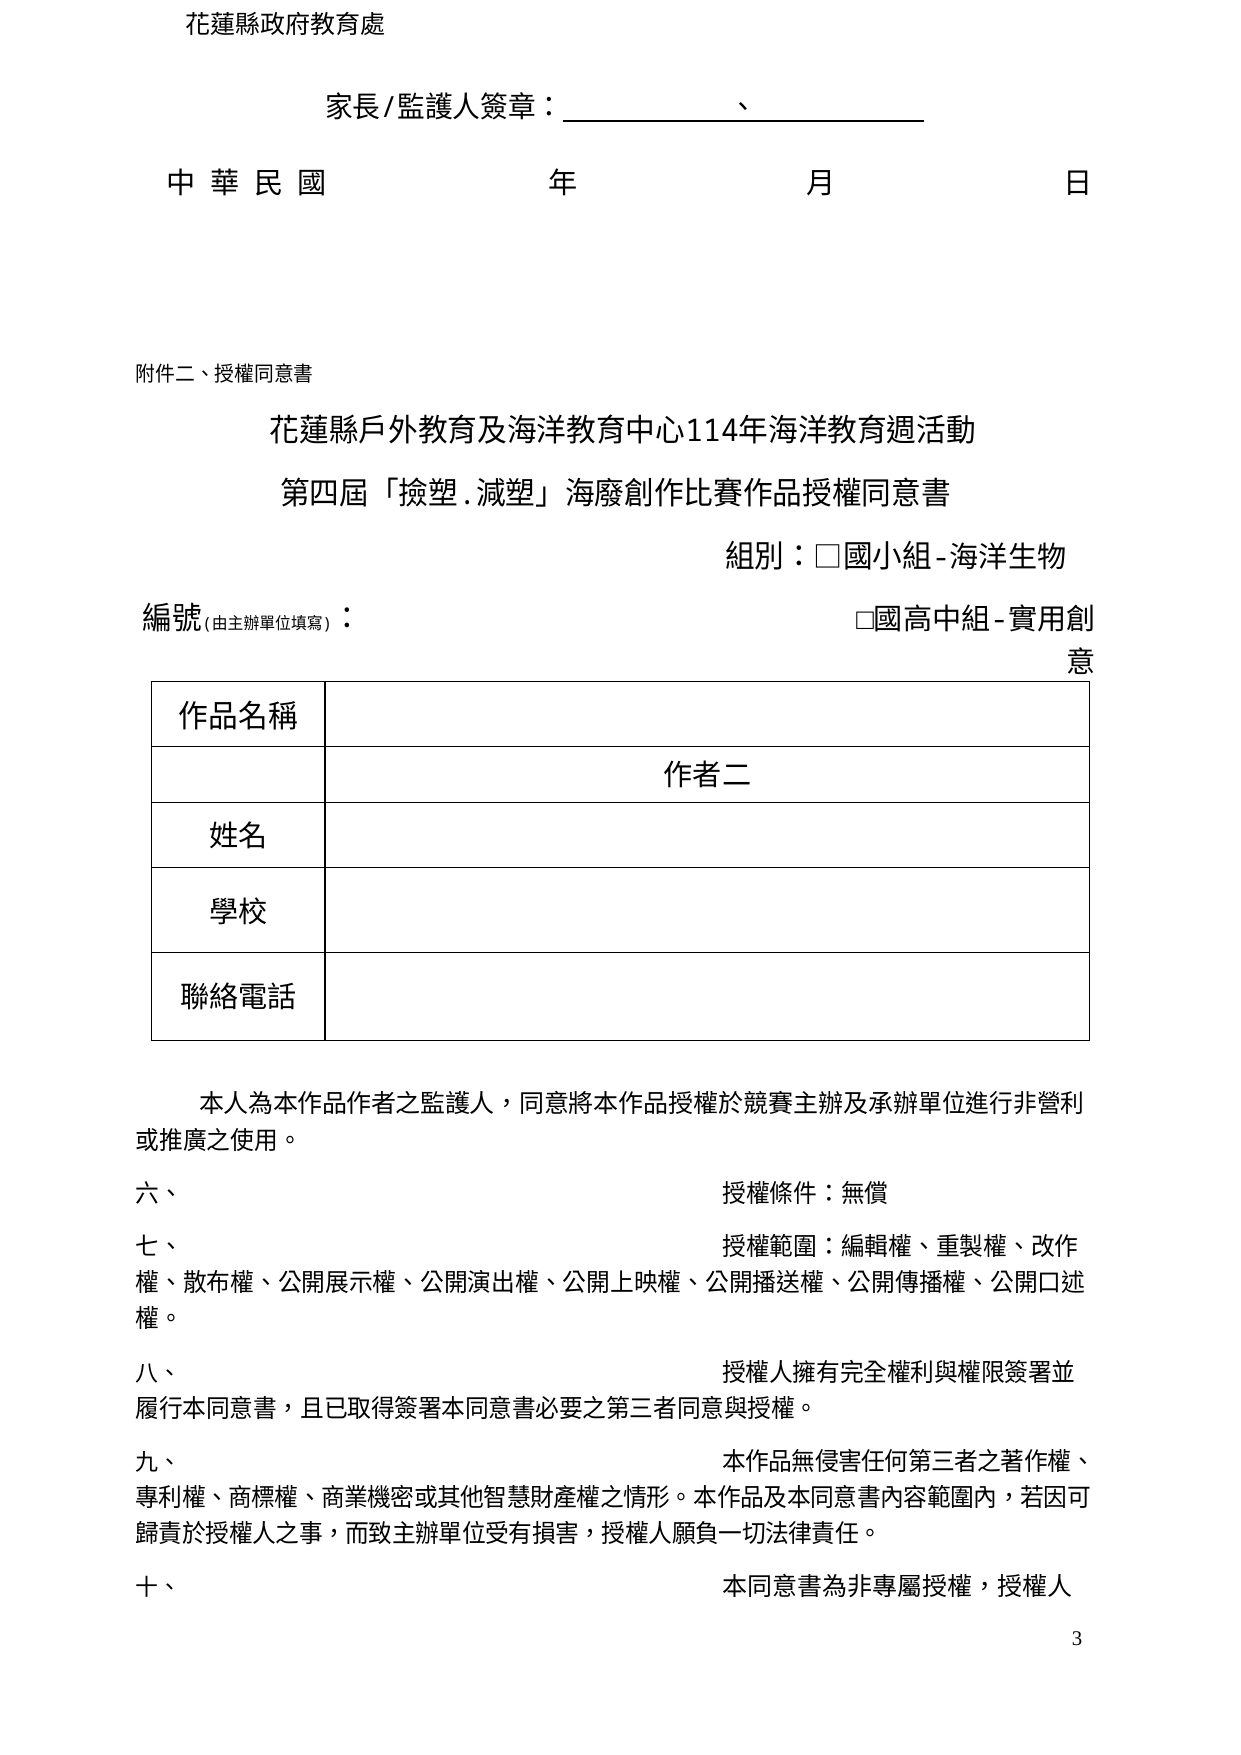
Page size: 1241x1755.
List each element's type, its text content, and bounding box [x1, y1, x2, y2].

text 花蓮縣戶外教育及海洋教育中心114年海洋教育週活動 [268, 405, 977, 450]
table_cell [326, 803, 1089, 867]
text 附件二、授權同意書 [135, 357, 977, 387]
table_cell 學校 [152, 868, 324, 952]
table_cell 作者二 [326, 747, 1089, 802]
table_cell [152, 747, 324, 802]
table_cell [326, 868, 1089, 952]
list 本作品無侵害任何第三者之著作權、專利權、商標權、商業機密或其他智慧財產權之情形。本作品及本同意書內容範圍內，若因可歸責於授權人之事，而致主辦單位受有損害，授權人願負一切法律責任。 [135, 1441, 1093, 1550]
text 本人為本作品作者之監護人，同意將本作品授權於競賽主辦及承辦單位進行非營利或推廣之使用。 [135, 1083, 1093, 1157]
table_header [326, 682, 1089, 746]
table_cell [326, 953, 1089, 1040]
list 授權範圍：編輯權、重製權、改作權、散布權、公開展示權、公開演出權、公開上映權、公開播送權、公開傳播權、公開口述權。 [135, 1226, 1093, 1335]
list 授權人擁有完全權利與權限簽署並履行本同意書，且已取得簽署本同意書必要之第三者同意與授權。 [135, 1352, 1093, 1424]
table_cell 姓名 [152, 803, 324, 867]
text 組別：□國小組-海洋生物 [135, 531, 1095, 576]
table_cell 聯絡電話 [152, 953, 324, 1040]
subtitle 中 華 民 國 年 月 日 [166, 159, 1105, 202]
text 編號(由主辦單位填寫)： □國高中組-實用創意 [135, 593, 1095, 681]
table_header 作品名稱 [152, 682, 324, 746]
list 本同意書為非專屬授權，授權人 [135, 1567, 1093, 1603]
text 第四屆「撿塑.減塑」海廢創作比賽作品授權同意書 [135, 468, 1095, 513]
text 花蓮縣政府教育處 [185, 0, 1059, 42]
list 授權條件：無償 [135, 1173, 1093, 1210]
text 家長/監護人簽章： 、 。 [224, 83, 1049, 126]
